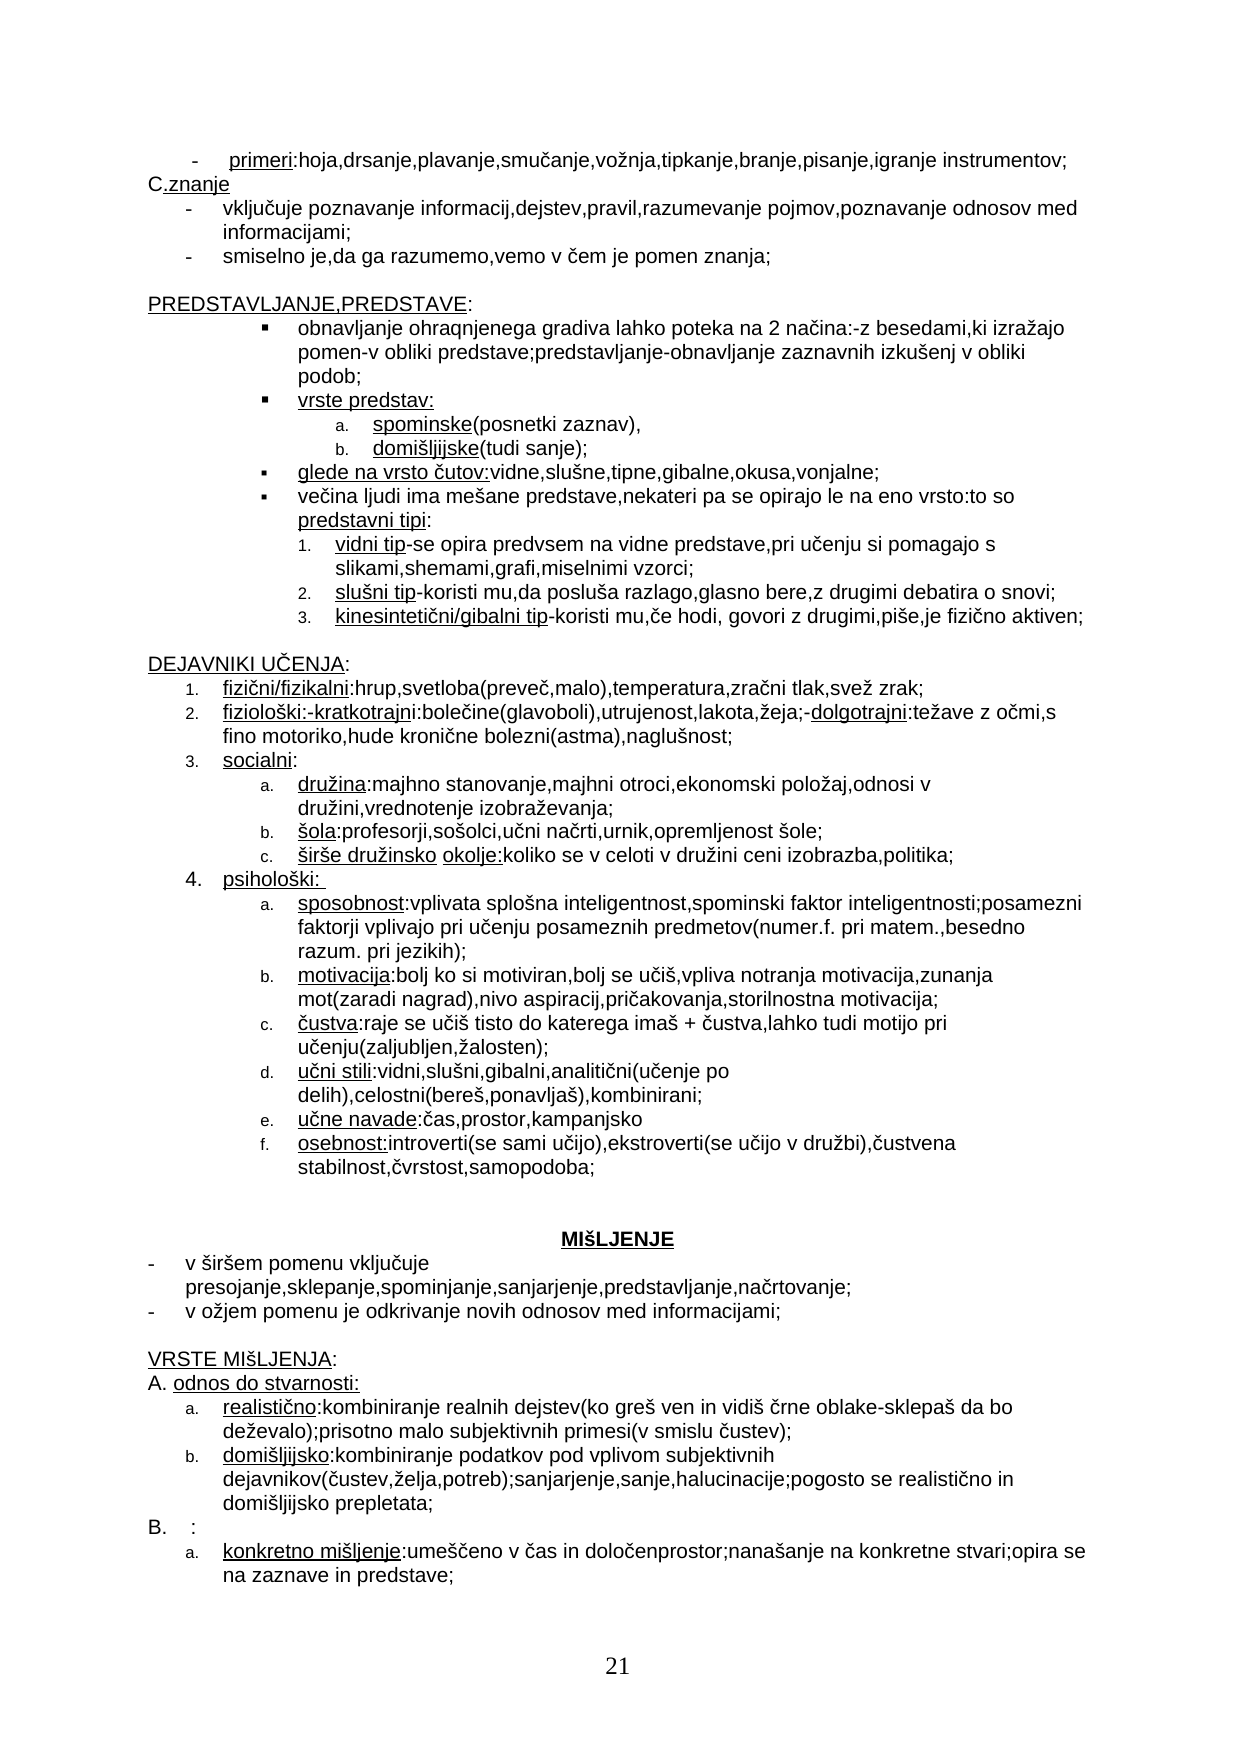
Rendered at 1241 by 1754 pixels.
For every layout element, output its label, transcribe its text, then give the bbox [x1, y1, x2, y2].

list slušni tip-koristi mu,da posluša razlago,glasno bere,z drugimi debatira o snovi; [298, 580, 1087, 604]
list domišljijsko:kombiniranje podatkov pod vplivom subjektivnih dejavnikov(čustev,želja,potreb);sanjarjenje,sanje,halucinacije;pogosto se realistično in domišljijsko prepletata; [185, 1443, 1087, 1514]
text B. : [148, 1514, 1087, 1538]
list domišljijske(tudi sanje); [335, 436, 1087, 460]
list v ožjem pomenu je odkrivanje novih odnosov med informacijami; [148, 1299, 1087, 1323]
list šola:profesorji,sošolci,učni načrti,urnik,opremljenost šole; [260, 819, 1087, 843]
list družina:majhno stanovanje,majhni otroci,ekonomski položaj,odnosi v družini,vrednotenje izobraževanja; [260, 771, 1087, 819]
list sposobnost:vplivata splošna inteligentnost,spominski faktor inteligentnosti;posamezni faktorji vplivajo pri učenju posameznih predmetov(numer.f. pri matem.,besedno razum. pri jezikih); [260, 891, 1087, 963]
list v širšem pomenu vključuje presojanje,sklepanje,spominjanje,sanjarjenje,predstavljanje,načrtovanje; [148, 1251, 1087, 1299]
list smiselno je,da ga razumemo,vemo v čem je pomen znanja; [185, 244, 1087, 268]
list psihološki: [185, 867, 1087, 891]
text DEJAVNIKI UČENJA: [148, 652, 1087, 676]
list primeri:hoja,drsanje,plavanje,smučanje,vožnja,tipkanje,branje,pisanje,igranje instrumentov; [191, 148, 1087, 172]
list vključuje poznavanje informacij,dejstev,pravil,razumevanje pojmov,poznavanje odnosov med informacijami; [185, 196, 1087, 244]
list učni stili:vidni,slušni,gibalni,analitični(učenje po delih),celostni(bereš,ponavljaš),kombinirani; [260, 1059, 1087, 1107]
list učne navade:čas,prostor,kampanjsko [260, 1107, 1087, 1131]
list socialni: [185, 747, 1087, 771]
list motivacija:bolj ko si motiviran,bolj se učiš,vpliva notranja motivacija,zunanja mot(zaradi nagrad),nivo aspiracij,pričakovanja,storilnostna motivacija; [260, 963, 1087, 1011]
list vrste predstav: [260, 388, 1087, 412]
text MIšLJENJE [148, 1227, 1087, 1251]
text VRSTE MIšLJENJA: [148, 1347, 1087, 1371]
list čustva:raje se učiš tisto do katerega imaš + čustva,lahko tudi motijo pri učenju(zaljubljen,žalosten); [260, 1011, 1087, 1059]
list obnavljanje ohraqnjenega gradiva lahko poteka na 2 načina:-z besedami,ki izražajo pomen-v obliki predstave;predstavljanje-obnavljanje zaznavnih izkušenj v obliki podob; [260, 316, 1087, 388]
list spominske(posnetki zaznav), [335, 412, 1087, 436]
list osebnost:introverti(se sami učijo),ekstroverti(se učijo v družbi),čustvena stabilnost,čvrstost,samopodoba; [260, 1131, 1087, 1179]
list širše družinsko okolje:koliko se v celoti v družini ceni izobrazba,politika; [260, 843, 1087, 867]
list glede na vrsto čutov:vidne,slušne,tipne,gibalne,okusa,vonjalne; [260, 460, 1087, 484]
list konkretno mišljenje:umeščeno v čas in določenprostor;nanašanje na konkretne stvari;opira se na zaznave in predstave; [185, 1538, 1087, 1586]
list večina ljudi ima mešane predstave,nekateri pa se opirajo le na eno vrsto:to so predstavni tipi: [260, 484, 1087, 532]
text PREDSTAVLJANJE,PREDSTAVE: [148, 292, 1087, 316]
text A. odnos do stvarnosti: [148, 1371, 1087, 1395]
list fizični/fizikalni:hrup,svetloba(preveč,malo),temperatura,zračni tlak,svež zrak; [185, 676, 1087, 699]
list kinesintetični/gibalni tip-koristi mu,če hodi, govori z drugimi,piše,je fizično aktiven; [298, 604, 1087, 628]
list vidni tip-se opira predvsem na vidne predstave,pri učenju si pomagajo s slikami,shemami,grafi,miselnimi vzorci; [298, 532, 1087, 580]
text C.znanje [148, 172, 1087, 196]
list fiziološki:-kratkotrajni:bolečine(glavoboli),utrujenost,lakota,žeja;-dolgotrajni:težave z očmi,s fino motoriko,hude kronične bolezni(astma),naglušnost; [185, 699, 1087, 747]
list realistično:kombiniranje realnih dejstev(ko greš ven in vidiš črne oblake-sklepaš da bo deževalo);prisotno malo subjektivnih primesi(v smislu čustev); [185, 1395, 1087, 1443]
